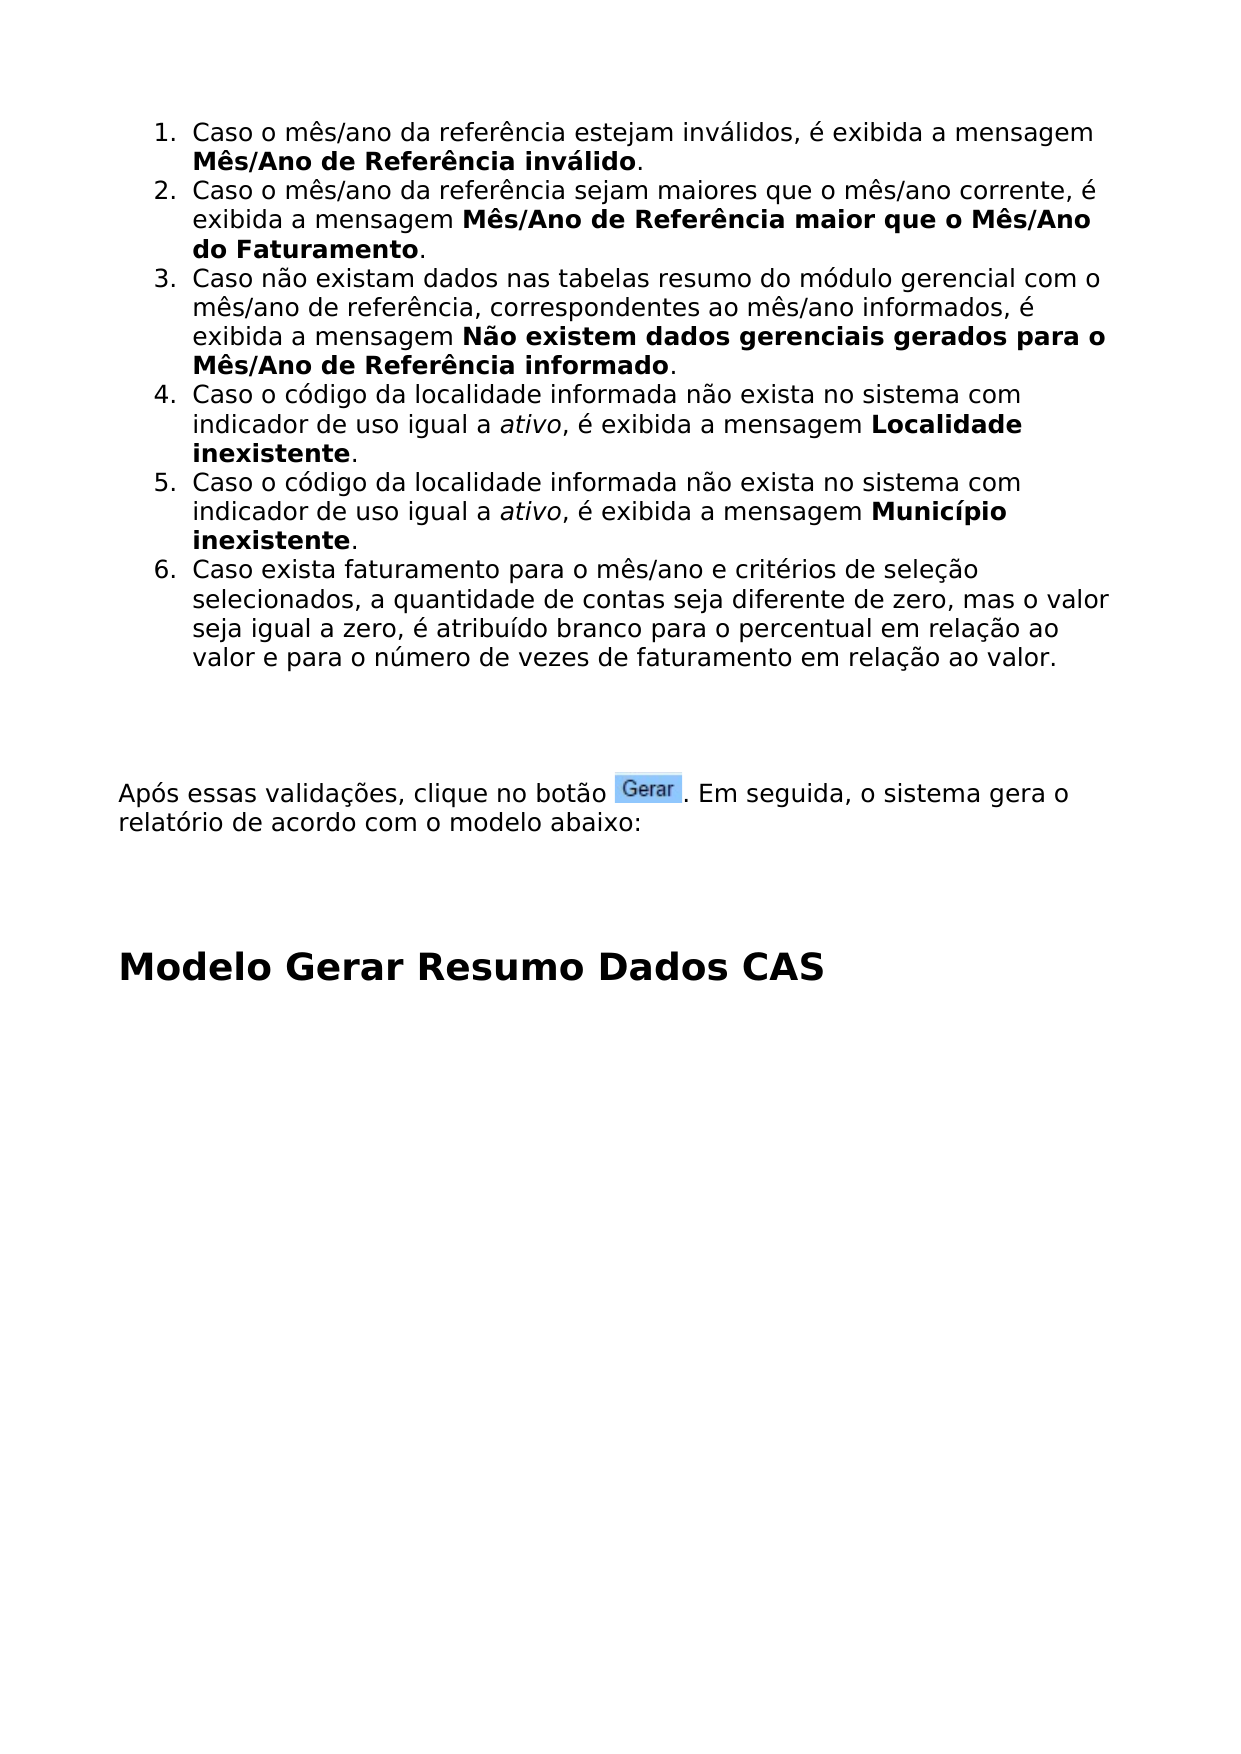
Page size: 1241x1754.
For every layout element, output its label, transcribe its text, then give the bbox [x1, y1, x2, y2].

list Caso o mês/ano da referência estejam inválidos, é exibida a mensagem Mês/Ano de Referência inválido. [177, 118, 1122, 176]
picture [614, 772, 683, 803]
subtitle Modelo Gerar Resumo Dados CAS [118, 946, 1122, 989]
list Caso o código da localidade informada não exista no sistema com indicador de uso igual a ativo, é exibida a mensagem Localidade inexistente. [177, 381, 1122, 468]
list Caso exista faturamento para o mês/ano e critérios de seleção selecionados, a quantidade de contas seja diferente de zero, mas o valor seja igual a zero, é atribuído branco para o percentual em relação ao valor e para o número de vezes de faturamento em relação ao valor. [177, 556, 1122, 672]
list Caso não existam dados nas tabelas resumo do módulo gerencial com o mês/ano de referência, correspondentes ao mês/ano informados, é exibida a mensagem Não existem dados gerenciais gerados para o Mês/Ano de Referência informado. [177, 264, 1122, 381]
text Após essas validações, clique no botão . Em seguida, o sistema gera o relatório de acordo com o modelo abaixo: [118, 773, 1122, 837]
list Caso o mês/ano da referência sejam maiores que o mês/ano corrente, é exibida a mensagem Mês/Ano de Referência maior que o Mês/Ano do Faturamento. [177, 176, 1122, 264]
list Caso o código da localidade informada não exista no sistema com indicador de uso igual a ativo, é exibida a mensagem Município inexistente. [177, 468, 1122, 556]
